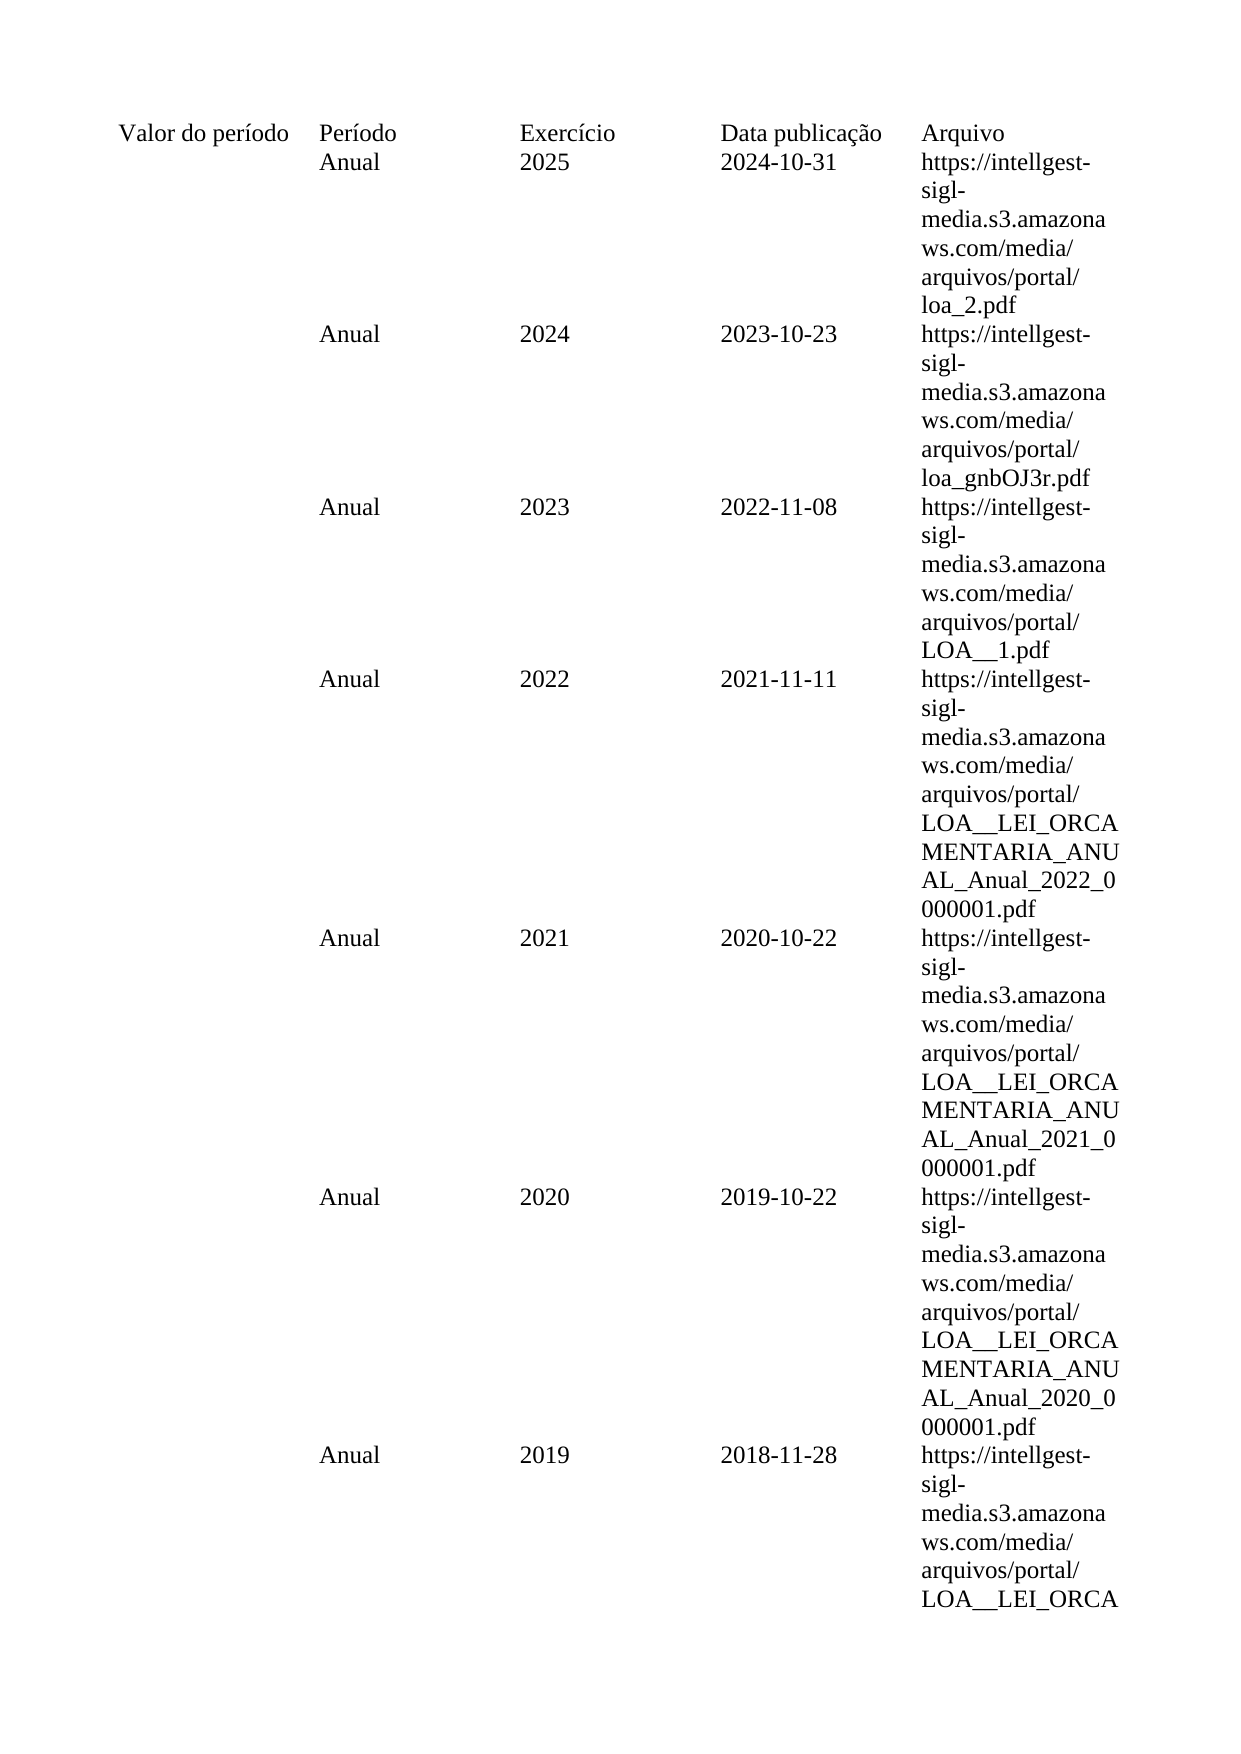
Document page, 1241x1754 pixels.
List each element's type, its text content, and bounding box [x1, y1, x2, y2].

table_cell 2025 [520, 147, 720, 319]
table_cell 2019 [520, 1441, 720, 1613]
table_cell 2018-11-28 [720, 1441, 921, 1613]
table_cell https://intellgest-sigl-media.s3.amazonaws.com/media/arquivos/portal/loa_gnbOJ3r.pdf [921, 319, 1122, 492]
table_cell 2024 [520, 319, 720, 492]
table_cell Anual [319, 923, 519, 1182]
table_cell Anual [319, 664, 519, 923]
table_cell [118, 492, 319, 664]
table_cell https://intellgest-sigl-media.s3.amazonaws.com/media/arquivos/portal/loa_2.pdf [921, 147, 1122, 319]
table_cell https://intellgest-sigl-media.s3.amazonaws.com/media/arquivos/portal/LOA__LEI_ORCAMENTARIA_ANUAL_Anual_2021_0000001.pdf [921, 923, 1122, 1182]
table_header Exercício [520, 118, 720, 147]
table_cell 2022 [520, 664, 720, 923]
table_header Período [319, 118, 519, 147]
table_cell [118, 923, 319, 1182]
table_cell https://intellgest-sigl-media.s3.amazonaws.com/media/arquivos/portal/LOA__1.pdf [921, 492, 1122, 664]
table_cell 2021-11-11 [720, 664, 921, 923]
table_cell 2019-10-22 [720, 1182, 921, 1441]
table_cell Anual [319, 1182, 519, 1441]
table_cell Anual [319, 1441, 519, 1613]
table_cell 2020 [520, 1182, 720, 1441]
table_cell Anual [319, 492, 519, 664]
table_cell 2020-10-22 [720, 923, 921, 1182]
table_cell https://intellgest-sigl-media.s3.amazonaws.com/media/arquivos/portal/LOA__LEI_ORCAMENTARIA_ANUAL_Anual_2020_0000001.pdf [921, 1182, 1122, 1441]
table_cell [118, 319, 319, 492]
table_cell 2023 [520, 492, 720, 664]
table_cell 2021 [520, 923, 720, 1182]
table_cell [118, 1441, 319, 1613]
table_cell Anual [319, 147, 519, 319]
table_cell [118, 664, 319, 923]
table_cell 2024-10-31 [720, 147, 921, 319]
table_cell 2023-10-23 [720, 319, 921, 492]
table_cell [118, 147, 319, 319]
table_cell Anual [319, 319, 519, 492]
table_header Arquivo [921, 118, 1122, 147]
table_cell https://intellgest-sigl-media.s3.amazonaws.com/media/arquivos/portal/LOA__LEI_ORCAMENTARIA_ANUAL_Anual_2022_0000001.pdf [921, 664, 1122, 923]
table_cell https://intellgest-sigl-media.s3.amazonaws.com/media/arquivos/portal/LOA__LEI_ORCA [921, 1441, 1122, 1613]
table_header Valor do período [118, 118, 319, 147]
table_cell [118, 1182, 319, 1441]
table_header Data publicação [720, 118, 921, 147]
table_cell 2022-11-08 [720, 492, 921, 664]
